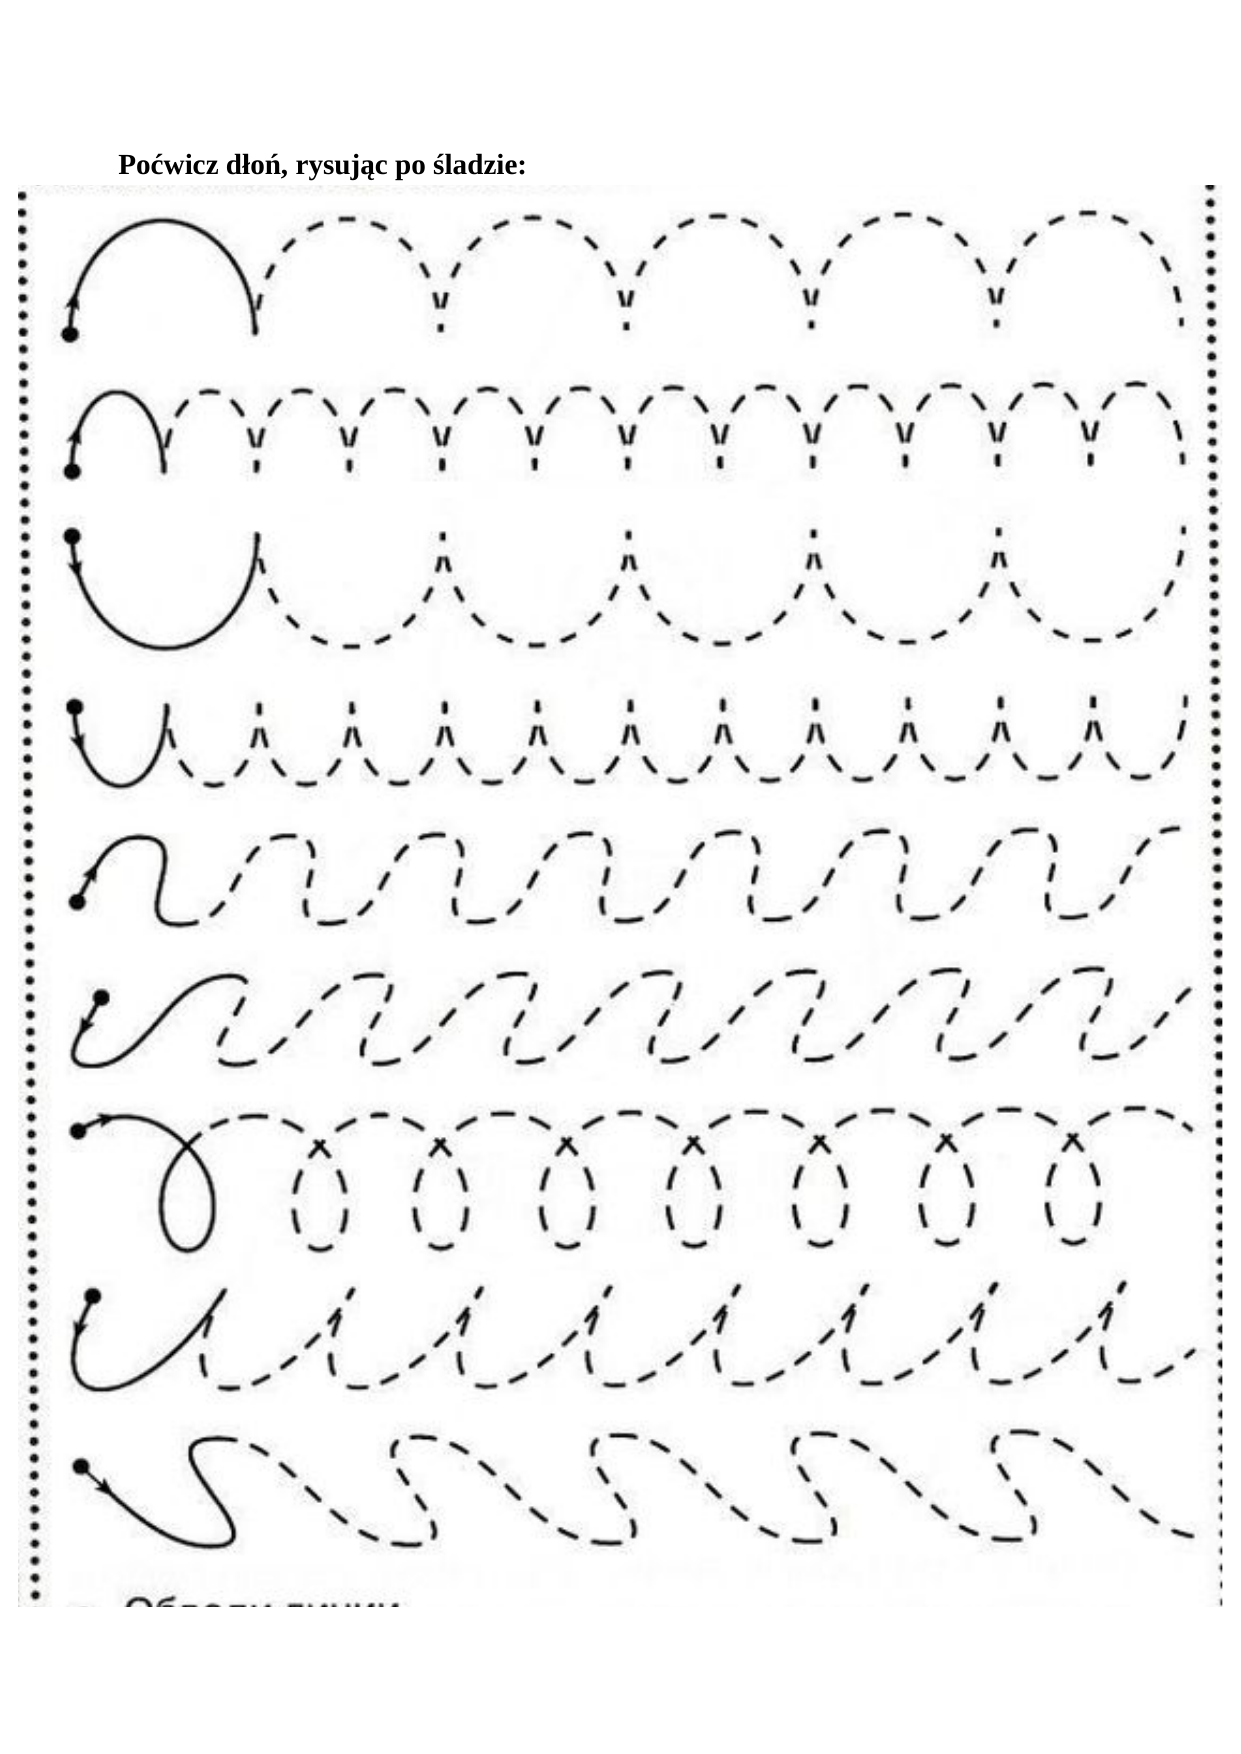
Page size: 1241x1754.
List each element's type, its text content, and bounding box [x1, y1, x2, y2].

picture [18, 185, 1223, 1607]
text Poćwicz dłoń, rysując po śladzie: [118, 147, 1122, 180]
